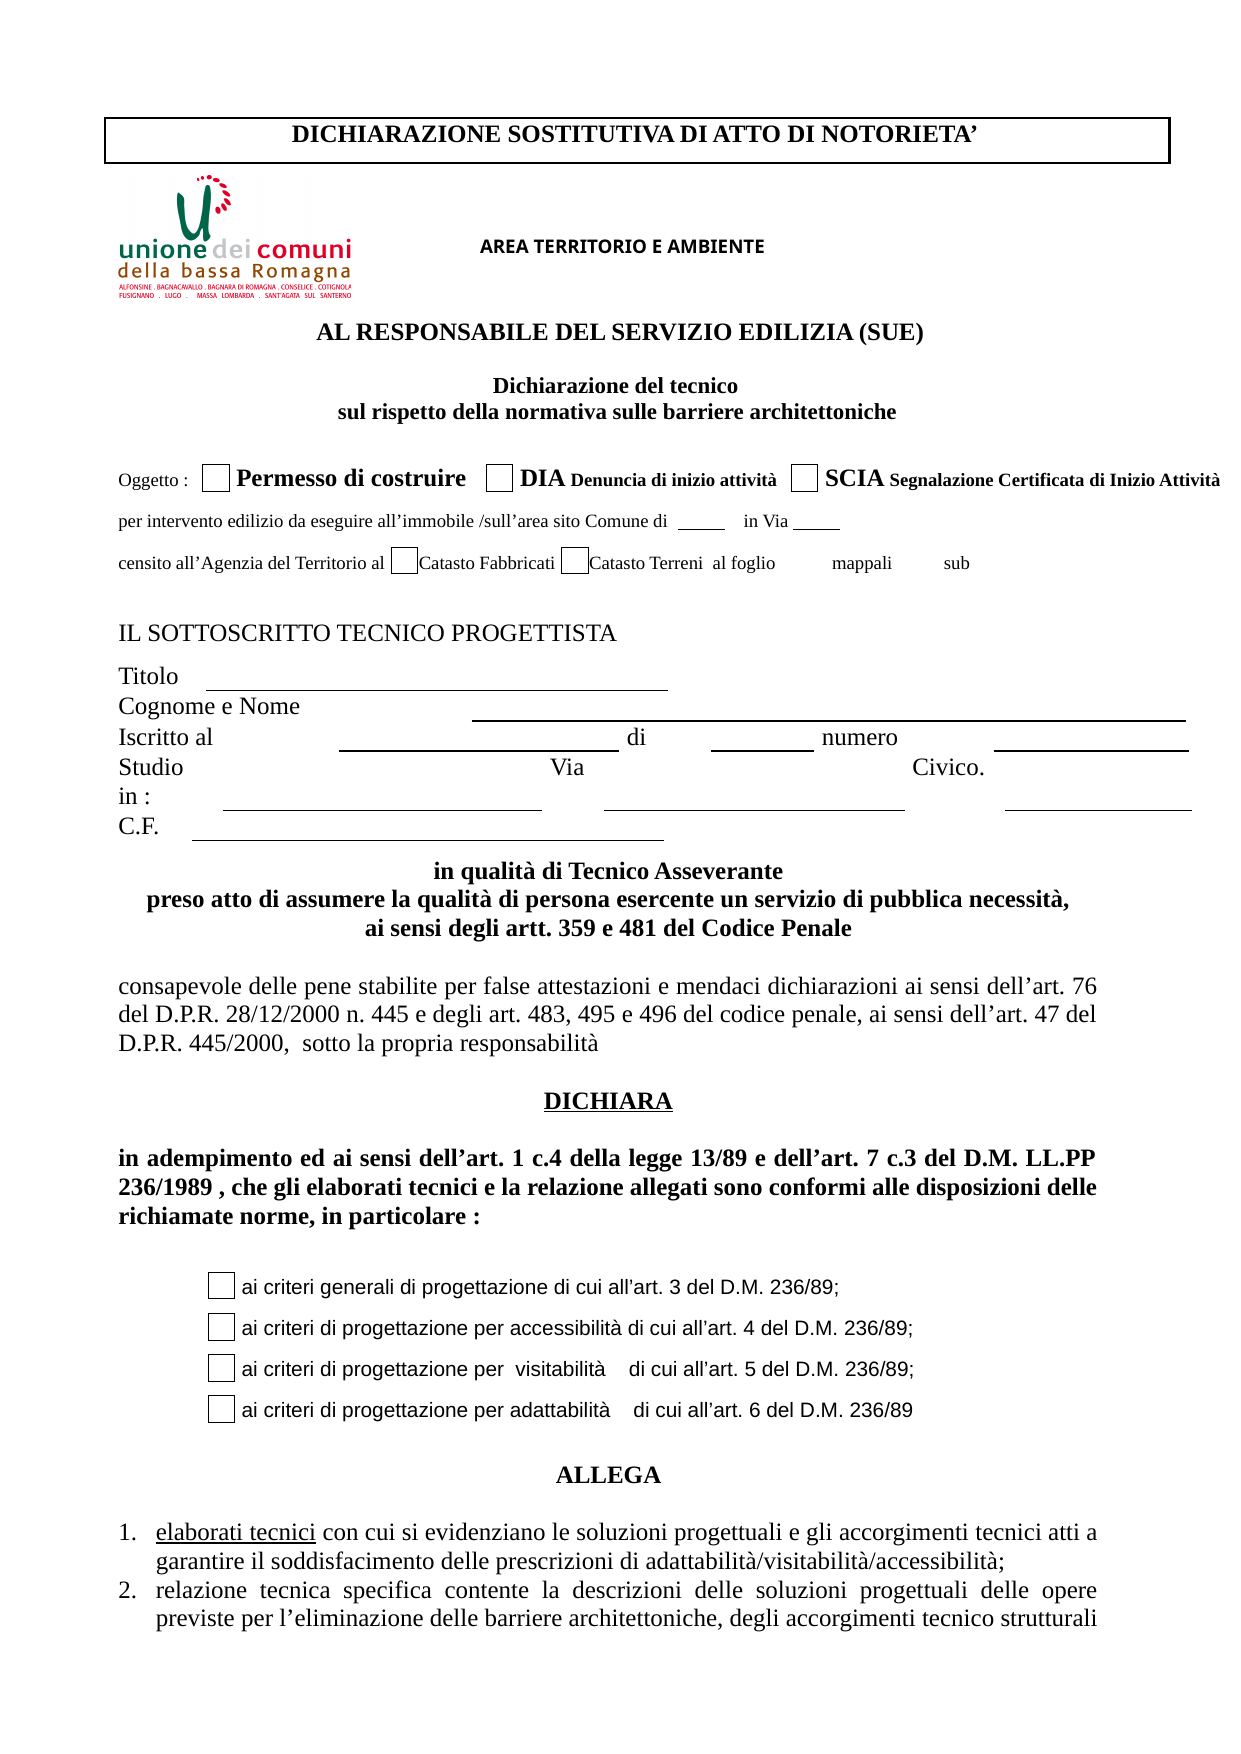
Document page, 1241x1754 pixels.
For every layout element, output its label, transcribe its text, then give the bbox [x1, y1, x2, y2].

table_cell C.F. [111, 810, 192, 840]
picture [118, 175, 352, 298]
table_cell [472, 690, 1186, 720]
table_cell Cognome e Nome [111, 690, 472, 720]
table_cell Civico. [905, 750, 1005, 809]
table_cell Via [542, 752, 604, 809]
table_header [111, 176, 472, 317]
table_header Oggetto : Permesso di costruire DIA Denuncia di inizio attività SCIA Segnalazione Certificata di Inizio Attività per intervento edilizio da eseguire all’immobile /sull’area sito Comune di in Via censito all’Agenzia del Territorio al Catasto Fabbricati Catasto Terreni al foglio mappali sub [111, 451, 1240, 589]
text ai criteri di progettazione per visitabilità di cui all’art. 5 del D.M. 236/89; [207, 1353, 1098, 1382]
text in adempimento ed ai sensi dell’art. 1 c.4 della legge 13/89 e dell’art. 7 c.3 del D.M. LL.PP 236/1989 , che gli elaborati tecnici e la relazione allegati sono conformi alle disposizioni delle richiamate norme, in particolare : [118, 1143, 1098, 1229]
table_header [206, 661, 668, 690]
text in qualità di Tecnico Asseverante [118, 856, 1098, 884]
table_header AREA TERRITORIO E AMBIENTE [473, 176, 974, 317]
table_header Titolo [111, 661, 206, 690]
text ai criteri di progettazione per adattabilità di cui all’art. 6 del D.M. 236/89 [207, 1394, 1098, 1423]
text preso atto di assumere la qualità di persona esercente un servizio di pubblica necessità, [118, 884, 1098, 913]
text DICHIARAZIONE SOSTITUTIVA DI ATTO DI NOTORIETA’ [106, 119, 1168, 148]
table_cell di [619, 722, 711, 750]
text ai criteri generali di progettazione di cui all’art. 3 del D.M. 236/89; [207, 1271, 1098, 1299]
table_cell numero [814, 722, 994, 750]
text ai sensi degli artt. 359 e 481 del Codice Penale [118, 913, 1098, 942]
text AL RESPONSABILE DEL SERVIZIO EDILIZIA (SUE) [118, 317, 1122, 345]
text IL SOTTOSCRITTO TECNICO PROGETTISTA [118, 618, 1122, 647]
text ALLEGA [118, 1460, 1098, 1488]
text ai criteri di progettazione per accessibilità di cui all’art. 4 del D.M. 236/89; [207, 1312, 1098, 1341]
list elaborati tecnici con cui si evidenziano le soluzioni progettuali e gli accorgimenti tecnici atti a garantire il soddisfacimento delle prescrizioni di adattabilità/visitabilità/accessibilità; [118, 1517, 1098, 1575]
table_cell [1186, 690, 1192, 720]
table_header [668, 661, 1192, 690]
text DICHIARA [118, 1086, 1098, 1114]
table_cell Iscritto al [111, 720, 339, 750]
text consapevole delle pene stabilite per false attestazioni e mendaci dichiarazioni ai sensi dell’art. 76 del D.P.R. 28/12/2000 n. 445 e degli art. 483, 495 e 496 del codice penale, ai sensi dell’art. 47 del D.P.R. 445/2000, sotto la propria responsabilità [118, 971, 1098, 1057]
text sul rispetto della normativa sulle barriere architettoniche [118, 398, 1122, 424]
table_header [975, 176, 1169, 317]
table_cell [994, 720, 1189, 750]
table_cell [1005, 750, 1192, 809]
table_cell [339, 720, 619, 750]
table_cell [711, 722, 814, 750]
text Dichiarazione del tecnico [118, 372, 1113, 398]
list relazione tecnica specifica contente la descrizioni delle soluzioni progettuali delle opere previste per l’eliminazione delle barriere architettoniche, degli accorgimenti tecnico strutturali [118, 1575, 1098, 1632]
table_cell [192, 810, 664, 840]
table_cell Studio in : [111, 750, 223, 809]
table_cell [604, 750, 905, 809]
table_cell [664, 810, 1192, 840]
table_cell [223, 750, 542, 809]
